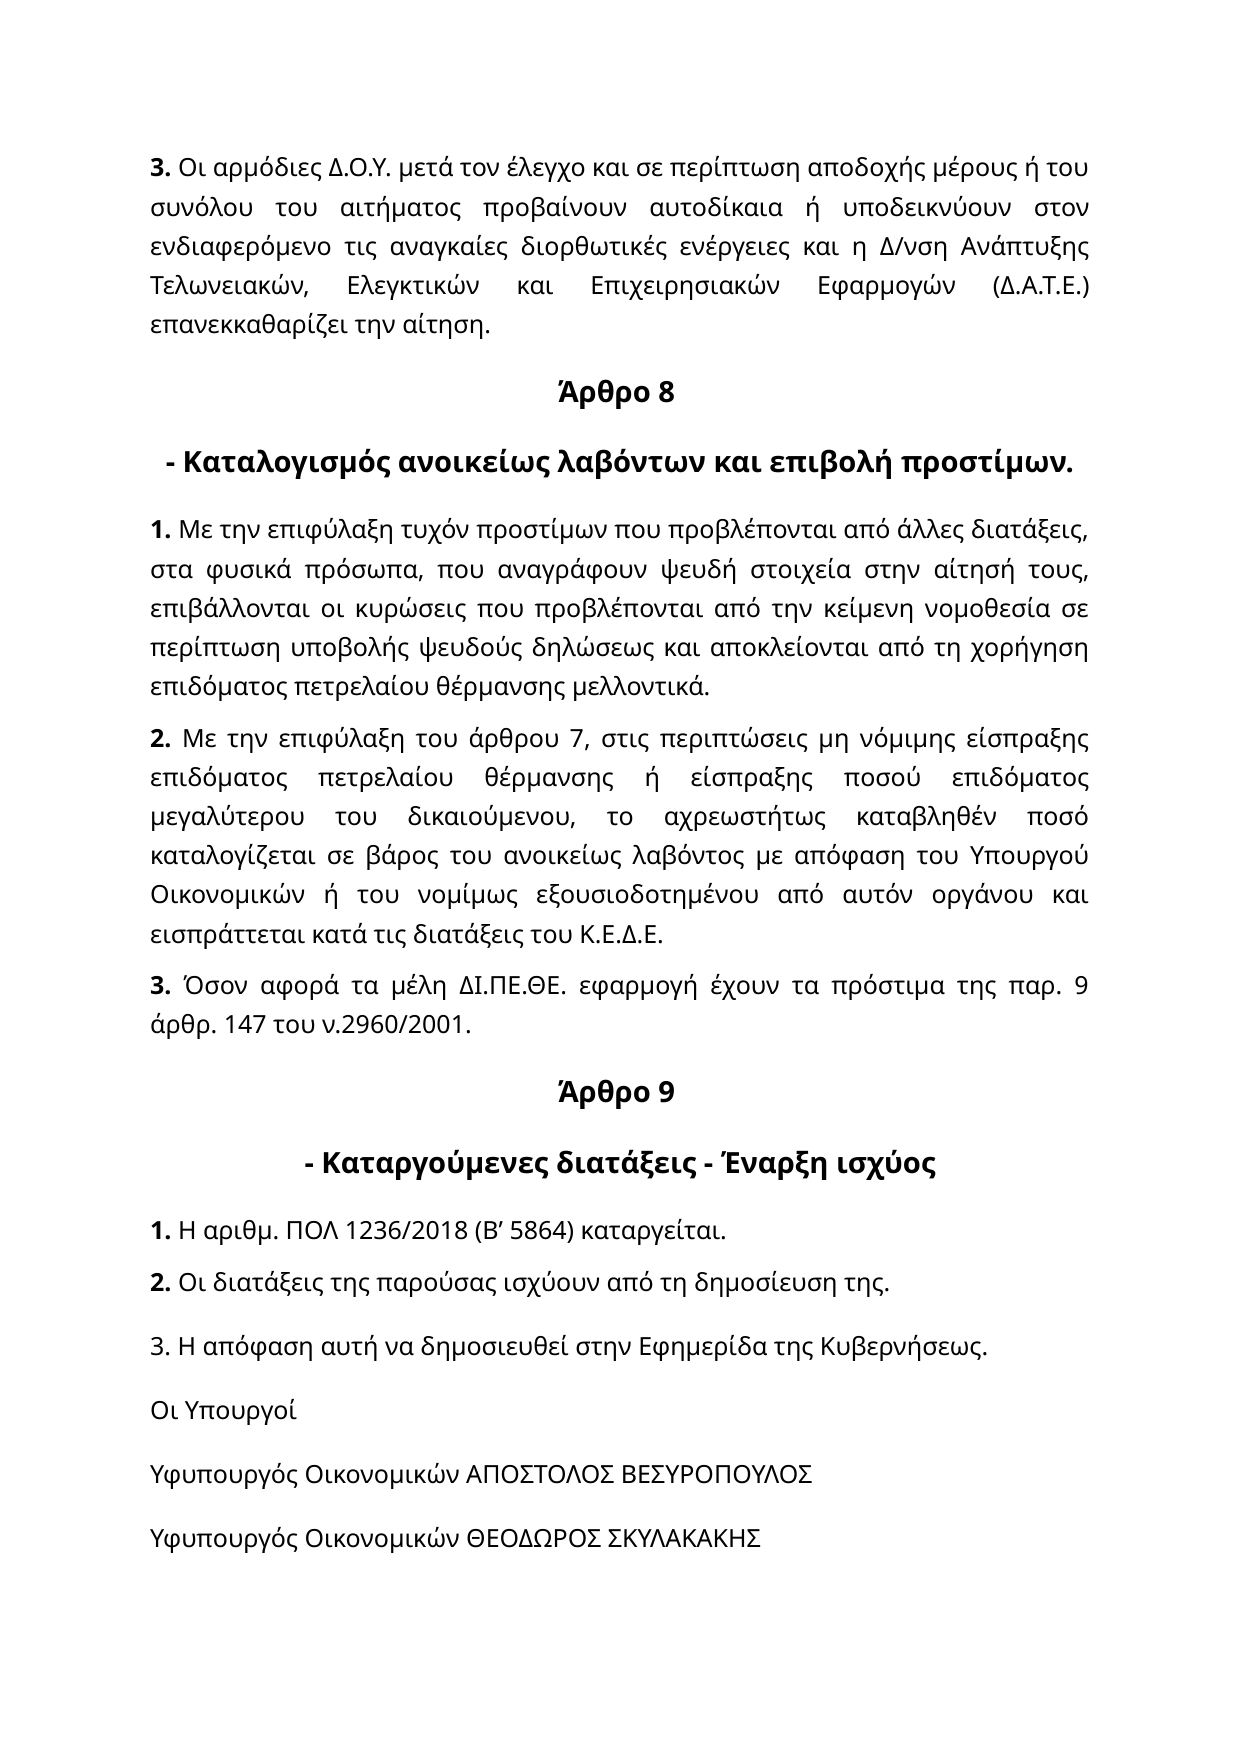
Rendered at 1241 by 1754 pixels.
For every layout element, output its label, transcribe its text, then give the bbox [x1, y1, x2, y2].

subtitle Άρθρο 9 [150, 1071, 1090, 1111]
text 1. Με την επιφύλαξη τυχόν προστίμων που προβλέπονται από άλλες διατάξεις, στα φυσικά πρόσωπα, που αναγράφουν ψευδή στοιχεία στην αίτησή τους, επιβάλλονται οι κυρώσεις που προβλέπονται από την κείμενη νομοθεσία σε περίπτωση υποβολής ψευδούς δηλώσεως και αποκλείονται από τη χορήγηση επιδόματος πετρελαίου θέρμανσης μελλοντικά. [150, 512, 1090, 703]
text Οι Υπουργοί [150, 1392, 1090, 1427]
subtitle Άρθρο 8 [150, 371, 1090, 411]
text Υφυπουργός Οικονομικών ΘΕΟΔΩΡΟΣ ΣΚΥΛΑΚΑΚΗΣ [150, 1521, 1090, 1555]
text 3. Οι αρμόδιες Δ.Ο.Υ. μετά τον έλεγχο και σε περίπτωση αποδοχής μέρους ή του συνόλου του αιτήματος προβαίνουν αυτοδίκαια ή υποδεικνύουν στον ενδιαφερόμενο τις αναγκαίες διορθωτικές ενέργειες και η Δ/νση Ανάπτυξης Τελωνειακών, Ελεγκτικών και Επιχειρησιακών Εφαρμογών (Δ.Α.Τ.Ε.) επανεκκαθαρίζει την αίτηση. [150, 150, 1090, 341]
text 3. Όσον αφορά τα μέλη ΔΙ.ΠΕ.ΘΕ. εφαρμογή έχουν τα πρόστιμα της παρ. 9 άρθρ. 147 του ν.2960/2001. [150, 968, 1090, 1041]
subtitle - Καταργούμενες διατάξεις - Έναρξη ισχύος [150, 1142, 1090, 1182]
text Υφυπουργός Οικονομικών ΑΠΟΣΤΟΛΟΣ ΒΕΣΥΡΟΠΟΥΛΟΣ [150, 1457, 1090, 1491]
text 1. Η αριθμ. ΠΟΛ 1236/2018 (Β’ 5864) καταργείται. [150, 1212, 1090, 1247]
text 2. Με την επιφύλαξη του άρθρου 7, στις περιπτώσεις μη νόμιμης είσπραξης επιδόματος πετρελαίου θέρμανσης ή είσπραξης ποσού επιδόματος μεγαλύτερου του δικαιούμενου, το αχρεωστήτως καταβληθέν ποσό καταλογίζεται σε βάρος του ανοικείως λαβόντος με απόφαση του Υπουργού Οικονομικών ή του νομίμως εξουσιοδοτημένου από αυτόν οργάνου και εισπράττεται κατά τις διατάξεις του Κ.Ε.Δ.Ε. [150, 720, 1090, 950]
subtitle - Καταλογισμός ανοικείως λαβόντων και επιβολή προστίμων. [150, 441, 1090, 481]
text 3. Η απόφαση αυτή να δημοσιευθεί στην Εφημερίδα της Κυβερνήσεως. [150, 1328, 1090, 1362]
text 2. Οι διατάξεις της παρούσας ισχύουν από τη δημοσίευση της. [150, 1264, 1090, 1298]
